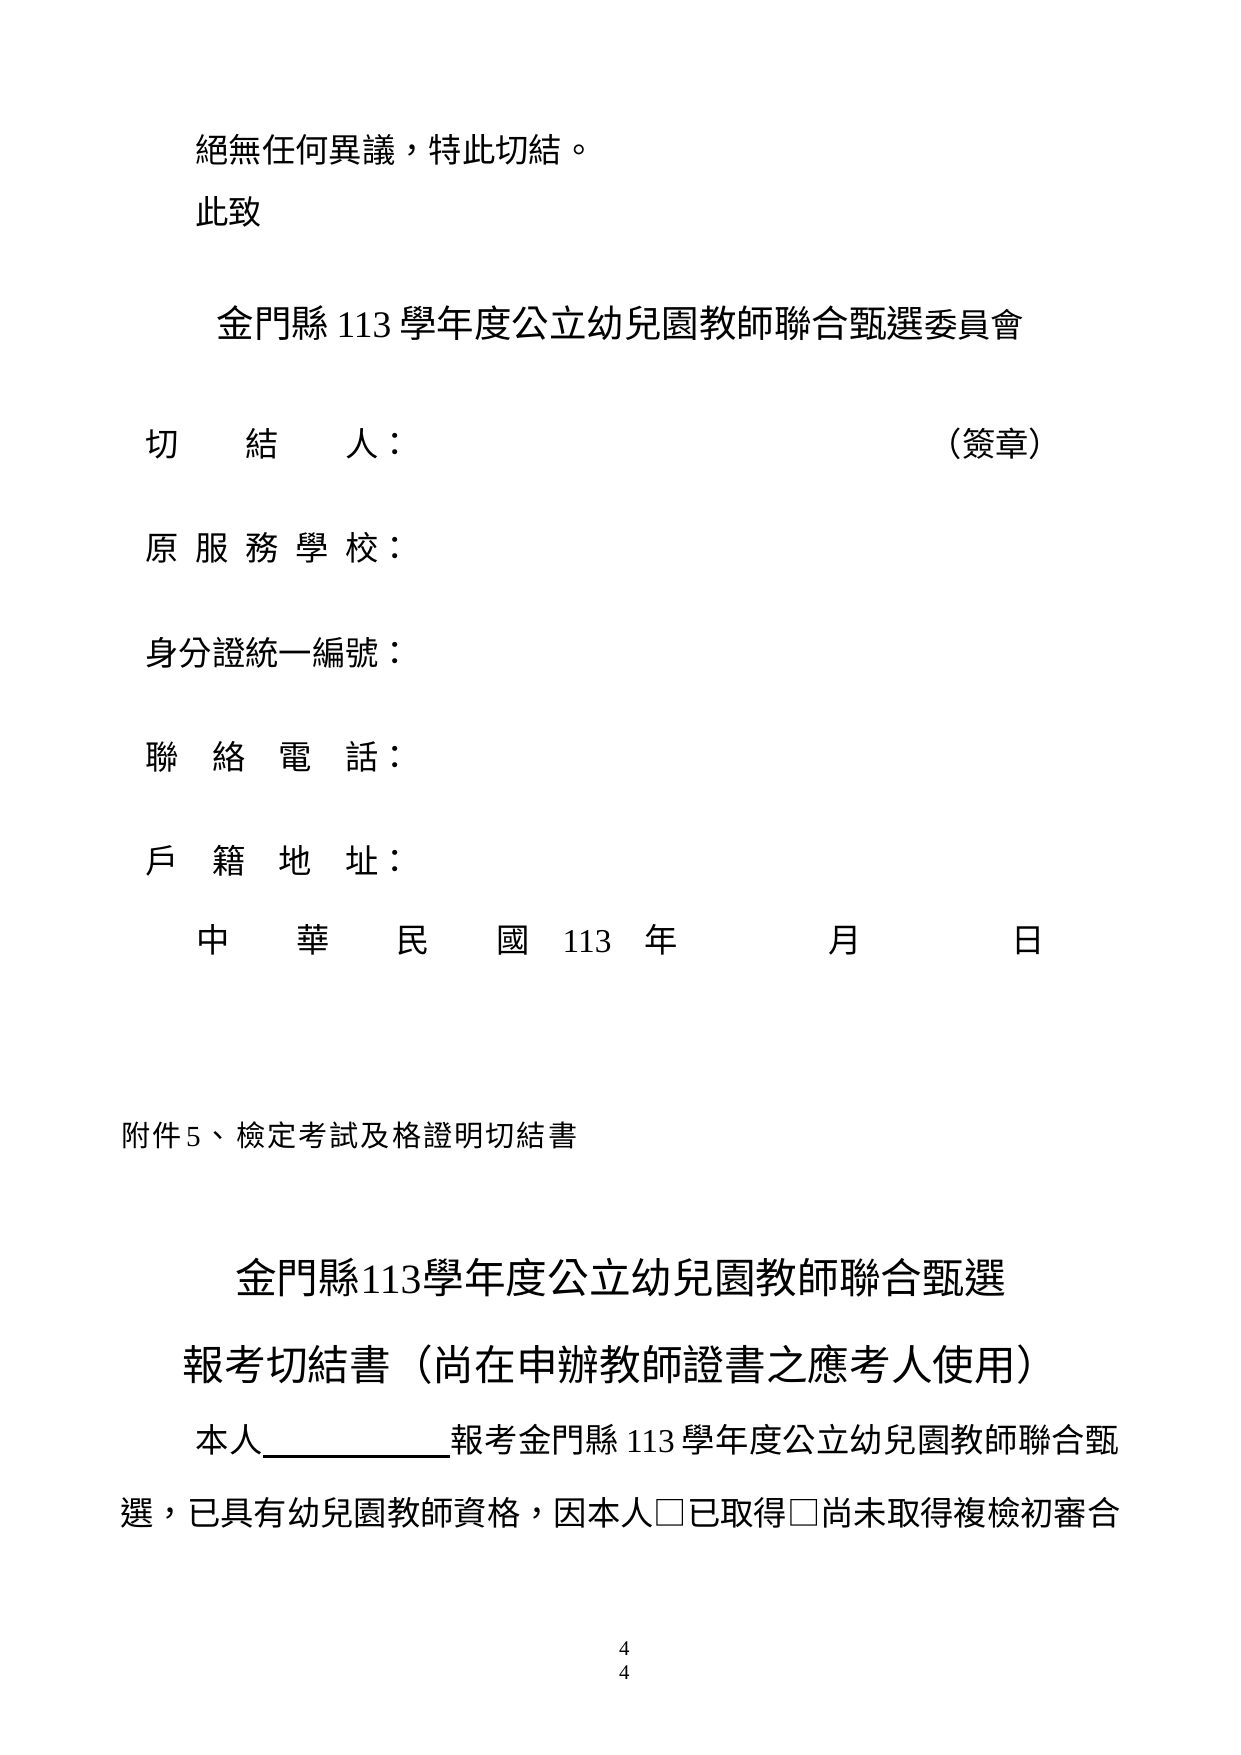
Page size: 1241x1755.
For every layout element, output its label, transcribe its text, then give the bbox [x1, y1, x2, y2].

text 絕無任何異議，特此切結。 [120, 112, 1120, 175]
text 本人 報考金門縣113學年度公立幼兒園教師聯合甄選，已具有幼兒園教師資格，因本人□已取得□尚未取得複檢初審合 [120, 1394, 1120, 1540]
text 切 結 人： （簽章） [145, 373, 1120, 477]
text 中 華 民 國 113 年 月 日 [120, 894, 1120, 967]
subtitle 附件5、檢定考試及格證明切結書 [120, 1051, 1120, 1176]
text 金門縣113學年度公立幼兒園教師聯合甄選委員會 [120, 279, 1120, 352]
text 報考切結書（尚在申辦教師證書之應考人使用） [120, 1322, 1120, 1394]
text 戶 籍 地 址： [145, 790, 1120, 894]
text 金門縣113學年度公立幼兒園教師聯合甄選 [120, 1197, 1120, 1322]
text 此致 [120, 175, 1120, 237]
text 身分證統一編號： [145, 582, 1120, 686]
text 聯 絡 電 話： [145, 686, 1120, 790]
text 原 服 務 學 校： [145, 477, 1120, 582]
